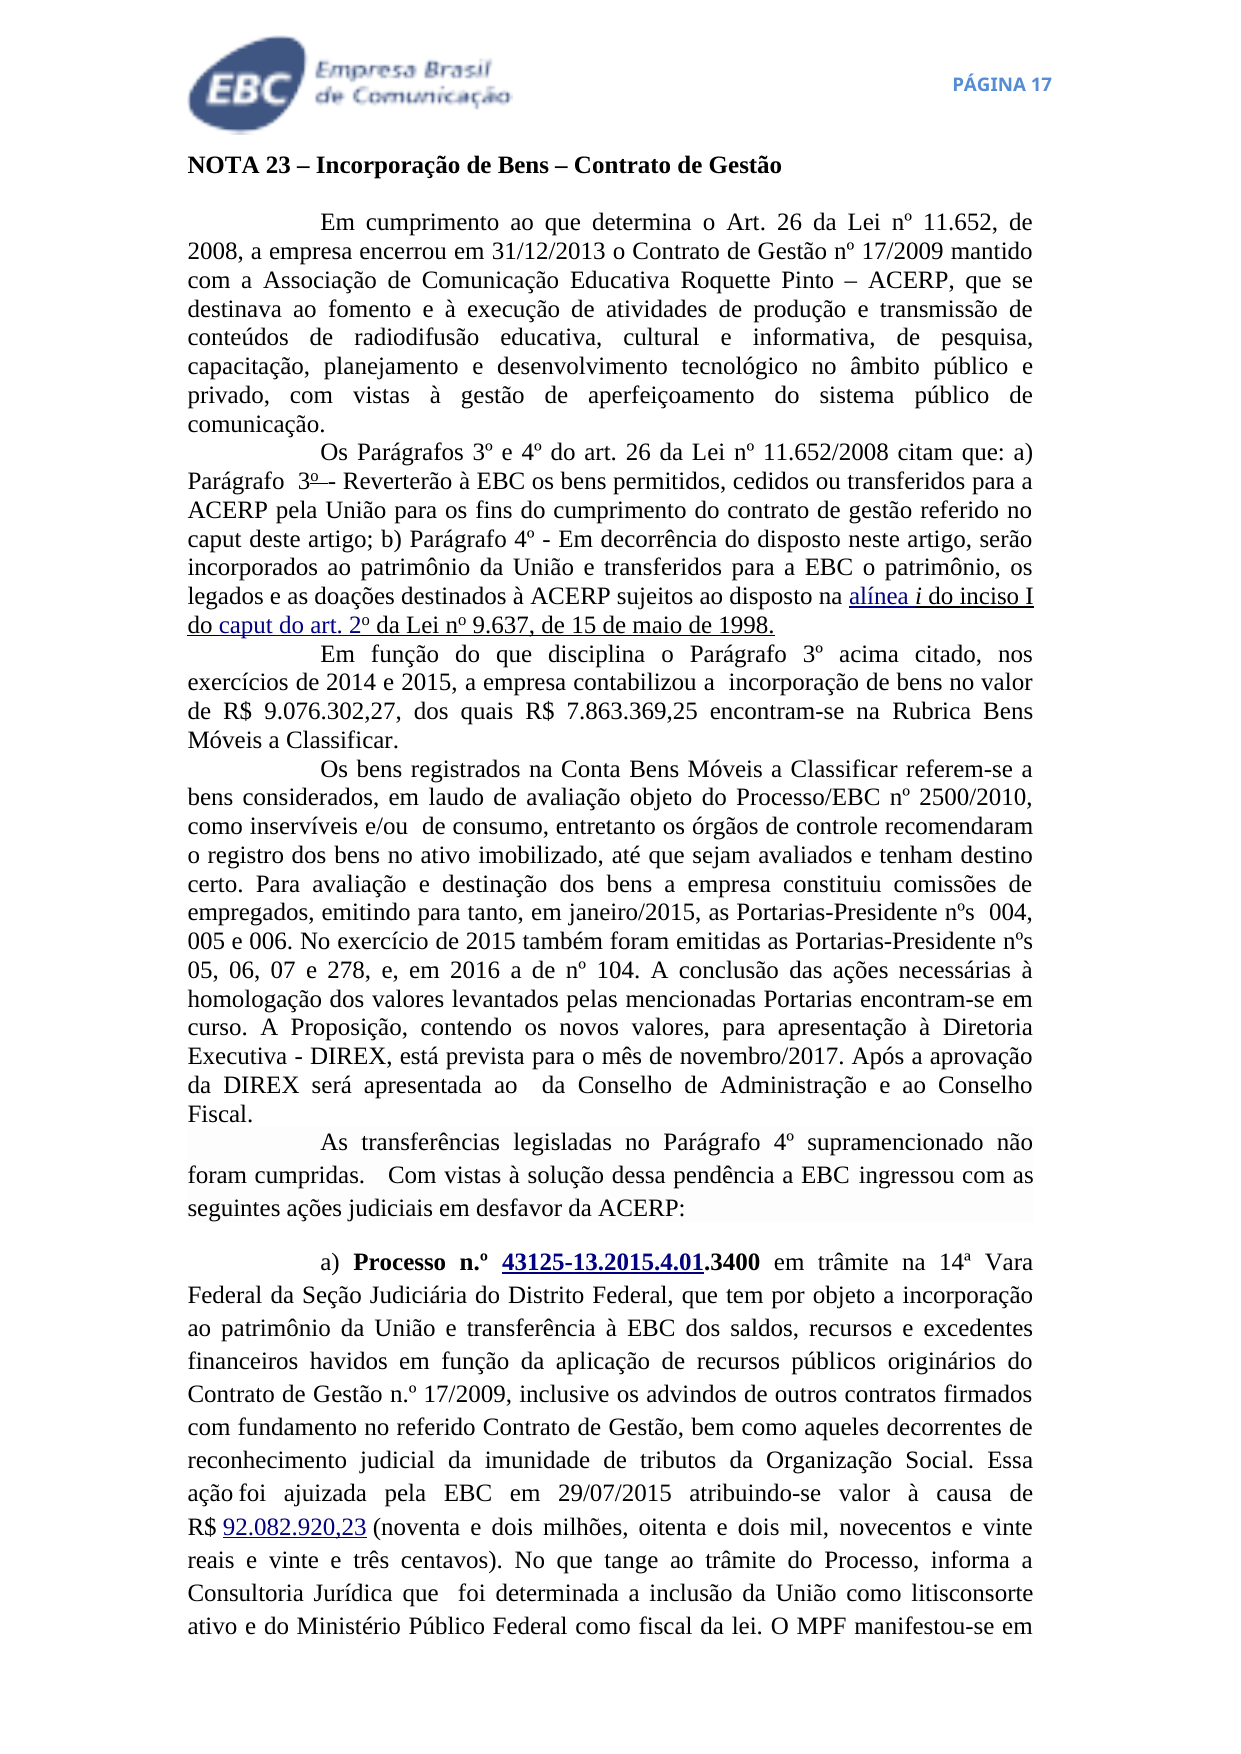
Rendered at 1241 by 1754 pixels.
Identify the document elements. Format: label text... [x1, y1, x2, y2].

text NOTA 23 – Incorporação de Bens – Contrato de Gestão [187, 150, 1034, 179]
text Em função do que disciplina o Parágrafo 3º acima citado, nos exercícios de 2014 e 2015, a empresa contabilizou a incorporação de bens no valor de R$ 9.076.302,27, dos quais R$ 7.863.369,25 encontram-se na Rubrica Bens Móveis a Classificar. [187, 639, 1034, 754]
text As transferências legisladas no Parágrafo 4º supramencionado não foram cumpridas. Com vistas à solução dessa pendência a EBC ingressou com as seguintes ações judiciais em desfavor da ACERP: [187, 1127, 1034, 1222]
text Os bens registrados na Conta Bens Móveis a Classificar referem-se a bens considerados, em laudo de avaliação objeto do Processo/EBC nº 2500/2010, como inservíveis e/ou de consumo, entretanto os órgãos de controle recomendaram o registro dos bens no ativo imobilizado, até que sejam avaliados e tenham destino certo. Para avaliação e destinação dos bens a empresa constituiu comissões de empregados, emitindo para tanto, em janeiro/2015, as Portarias-Presidente nºs 004, 005 e 006. No exercício de 2015 também foram emitidas as Portarias-Presidente nºs 05, 06, 07 e 278, e, em 2016 a de nº 104. A conclusão das ações necessárias à homologação dos valores levantados pelas mencionadas Portarias encontram-se em curso. A Proposição, contendo os novos valores, para apresentação à Diretoria Executiva - DIREX, está prevista para o mês de novembro/2017. Após a aprovação da DIREX será apresentada ao da Conselho de Administração e ao Conselho Fiscal. [187, 754, 1034, 1127]
text Em cumprimento ao que determina o Art. 26 da Lei nº 11.652, de 2008, a empresa encerrou em 31/12/2013 o Contrato de Gestão nº 17/2009 mantido com a Associação de Comunicação Educativa Roquette Pinto – ACERP, que se destinava ao fomento e à execução de atividades de produção e transmissão de conteúdos de radiodifusão educativa, cultural e informativa, de pesquisa, capacitação, planejamento e desenvolvimento tecnológico no âmbito público e privado, com vistas à gestão de aperfeiçoamento do sistema público de comunicação. [187, 207, 1034, 437]
text a) Processo n.º 43125-13.2015.4.01.3400 em trâmite na 14ª Vara Federal da Seção Judiciária do Distrito Federal, que tem por objeto a incorporação ao patrimônio da União e transferência à EBC dos saldos, recursos e excedentes financeiros havidos em função da aplicação de recursos públicos originários do Contrato de Gestão n.º 17/2009, inclusive os advindos de outros contratos firmados com fundamento no referido Contrato de Gestão, bem como aqueles decorrentes de reconhecimento judicial da imunidade de tributos da Organização Social. Essa ação foi ajuizada pela EBC em 29/07/2015 atribuindo-se valor à causa de R$ 92.082.920,23 (noventa e dois milhões, oitenta e dois mil, novecentos e vinte reais e vinte e três centavos). No que tange ao trâmite do Processo, informa a Consultoria Jurídica que foi determinada a inclusão da União como litisconsorte ativo e do Ministério Público Federal como fiscal da lei. O MPF manifestou-se em [187, 1247, 1034, 1640]
text Os Parágrafos 3º e 4º do art. 26 da Lei nº 11.652/2008 citam que: a) Parágrafo 3o - Reverterão à EBC os bens permitidos, cedidos ou transferidos para a ACERP pela União para os fins do cumprimento do contrato de gestão referido no caput deste artigo; b) Parágrafo 4º - Em decorrência do disposto neste artigo, serão incorporados ao patrimônio da União e transferidos para a EBC o patrimônio, os legados e as doações destinados à ACERP sujeitos ao disposto na alínea i do inciso I do caput do art. 2o da Lei no 9.637, de 15 de maio de 1998. [187, 437, 1034, 639]
